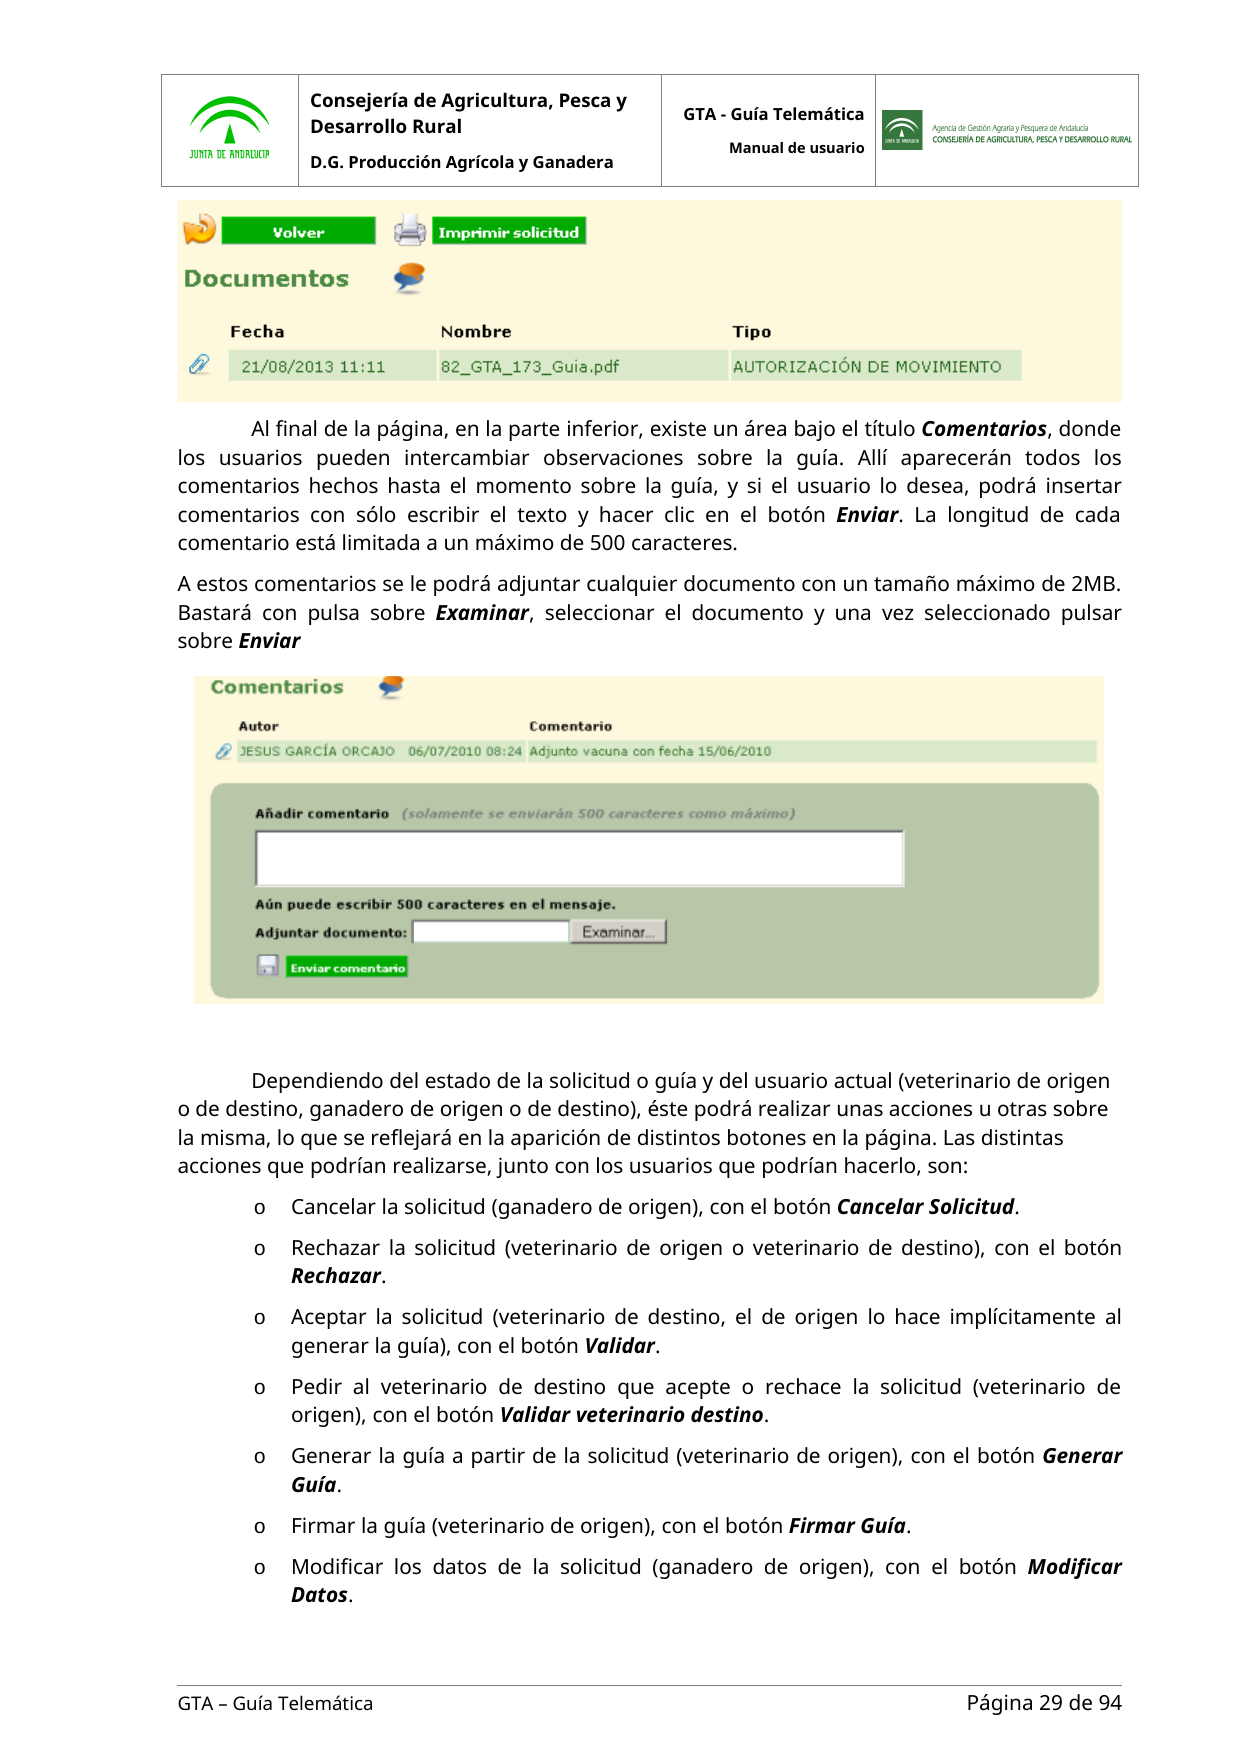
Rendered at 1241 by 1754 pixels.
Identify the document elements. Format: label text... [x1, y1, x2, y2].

list Generar la guía a partir de la solicitud (veterinario de origen), con el botón Generar Guía. [253, 1441, 1122, 1498]
list Modificar los datos de la solicitud (ganadero de origen), con el botón Modificar Datos. [253, 1552, 1122, 1609]
picture [189, 96, 269, 159]
list Rechazar la solicitud (veterinario de origen o veterinario de destino), con el botón Rechazar. [253, 1233, 1122, 1290]
text A estos comentarios se le podrá adjuntar cualquier documento con un tamaño máximo de 2MB. Bastará con pulsa sobre Examinar, seleccionar el documento y una vez seleccionado pulsar sobre Enviar [177, 569, 1122, 654]
list Aceptar la solicitud (veterinario de destino, el de origen lo hace implícitamente al generar la guía), con el botón Validar. [253, 1302, 1122, 1359]
text Dependiendo del estado de la solicitud o guía y del usuario actual (veterinario de origen o de destino, ganadero de origen o de destino), éste podrá realizar unas acciones u otras sobre la misma, lo que se reflejará en la aparición de distintos botones en la página. Las distintas acciones que podrían realizarse, junto con los usuarios que podrían hacerlo, son: [177, 1066, 1122, 1179]
list Firmar la guía (veterinario de origen), con el botón Firmar Guía. [253, 1511, 1122, 1539]
picture [177, 200, 1123, 402]
list Cancelar la solicitud (ganadero de origen), con el botón Cancelar Solicitud. [253, 1192, 1122, 1221]
picture [193, 676, 1105, 1004]
picture [882, 110, 1132, 150]
list Pedir al veterinario de destino que acepte o rechace la solicitud (veterinario de origen), con el botón Validar veterinario destino. [253, 1372, 1122, 1429]
text Al final de la página, en la parte inferior, existe un área bajo el título Comentarios, donde los usuarios pueden intercambiar observaciones sobre la guía. Allí aparecerán todos los comentarios hechos hasta el momento sobre la guía, y si el usuario lo desea, podrá insertar comentarios con sólo escribir el texto y hacer clic en el botón Enviar. La longitud de cada comentario está limitada a un máximo de 500 caracteres. [177, 414, 1122, 557]
